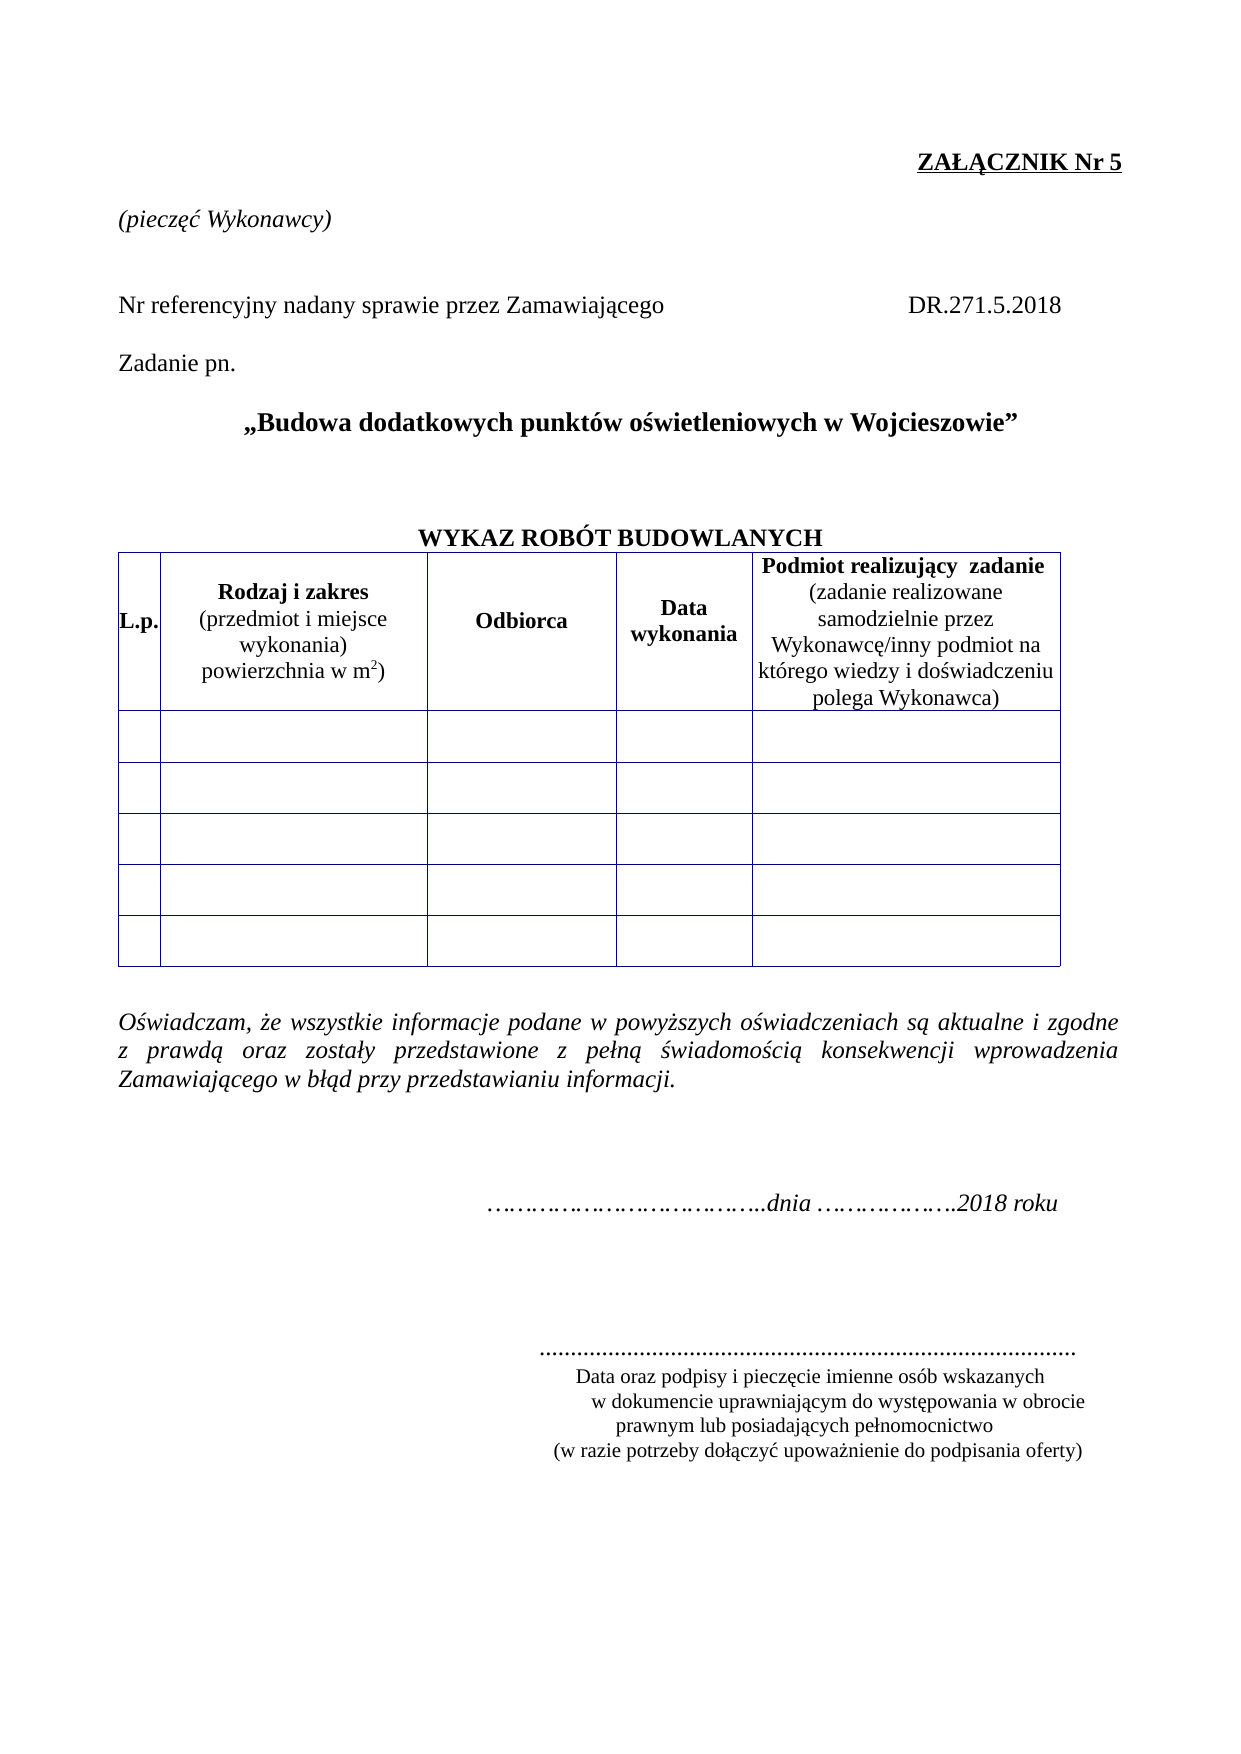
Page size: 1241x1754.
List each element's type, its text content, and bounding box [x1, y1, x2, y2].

table_cell [617, 814, 752, 864]
table_cell [428, 916, 616, 966]
text ZAŁĄCZNIK Nr 5 [118, 147, 1122, 176]
table_cell [753, 814, 1060, 864]
table_cell [753, 865, 1060, 915]
table_header Rodzaj i zakres (przedmiot i miejsce wykonania) powierzchnia w m2) [161, 553, 427, 710]
table_header Podmiot realizujący zadanie (zadanie realizowane samodzielnie przez Wykonawcę/inny podmiot na którego wiedzy i doświadczeniu polega Wykonawca) [753, 553, 1060, 710]
table_cell [428, 711, 616, 762]
table_cell [119, 814, 160, 864]
text ...................................................................................... Data oraz podpisy i pieczęcie imienne osób wskazanych [487, 1332, 1122, 1389]
table_cell [617, 711, 752, 762]
text Zadanie pn. [118, 348, 1122, 377]
table_cell [119, 763, 160, 813]
table_cell [161, 916, 427, 966]
table_cell [161, 711, 427, 762]
table_cell [753, 763, 1060, 813]
text „Budowa dodatkowych punktów oświetleniowych w Wojcieszowie” [118, 406, 1117, 437]
table_cell [428, 763, 616, 813]
text ………………………………..dnia ……………….2018 roku [118, 1188, 1122, 1217]
table_cell [119, 865, 160, 915]
table_cell [428, 814, 616, 864]
text Nr referencyjny nadany sprawie przez Zamawiającego DR.271.5.2018 [118, 291, 1122, 319]
table_cell [617, 865, 752, 915]
text (pieczęć Wykonawcy) [118, 204, 1122, 233]
table_cell [161, 865, 427, 915]
table_cell [161, 814, 427, 864]
text (w razie potrzeby dołączyć upoważnienie do podpisania oferty) [118, 1437, 1122, 1462]
table_cell [119, 711, 160, 762]
table_cell [753, 916, 1060, 966]
table_cell [617, 763, 752, 813]
text WYKAZ ROBÓT BUDOWLANYCH [118, 523, 1122, 552]
table_cell [753, 711, 1060, 762]
table_header Odbiorca [428, 553, 616, 710]
text Oświadczam, że wszystkie informacje podane w powyższych oświadczeniach są aktualne i zgodne z prawdą oraz zostały przedstawione z pełną świadomością konsekwencji wprowadzenia Zamawiającego w błąd przy przedstawianiu informacji. [118, 1007, 1122, 1093]
text prawnym lub posiadających pełnomocnictwo [487, 1413, 1122, 1437]
table_cell [617, 916, 752, 966]
table_cell [428, 865, 616, 915]
table_cell [119, 916, 160, 966]
table_cell [161, 763, 427, 813]
table_header Data wykonania [617, 553, 752, 710]
table_header L.p. [119, 553, 160, 710]
text w dokumencie uprawniającym do występowania w obrocie [487, 1389, 1122, 1413]
